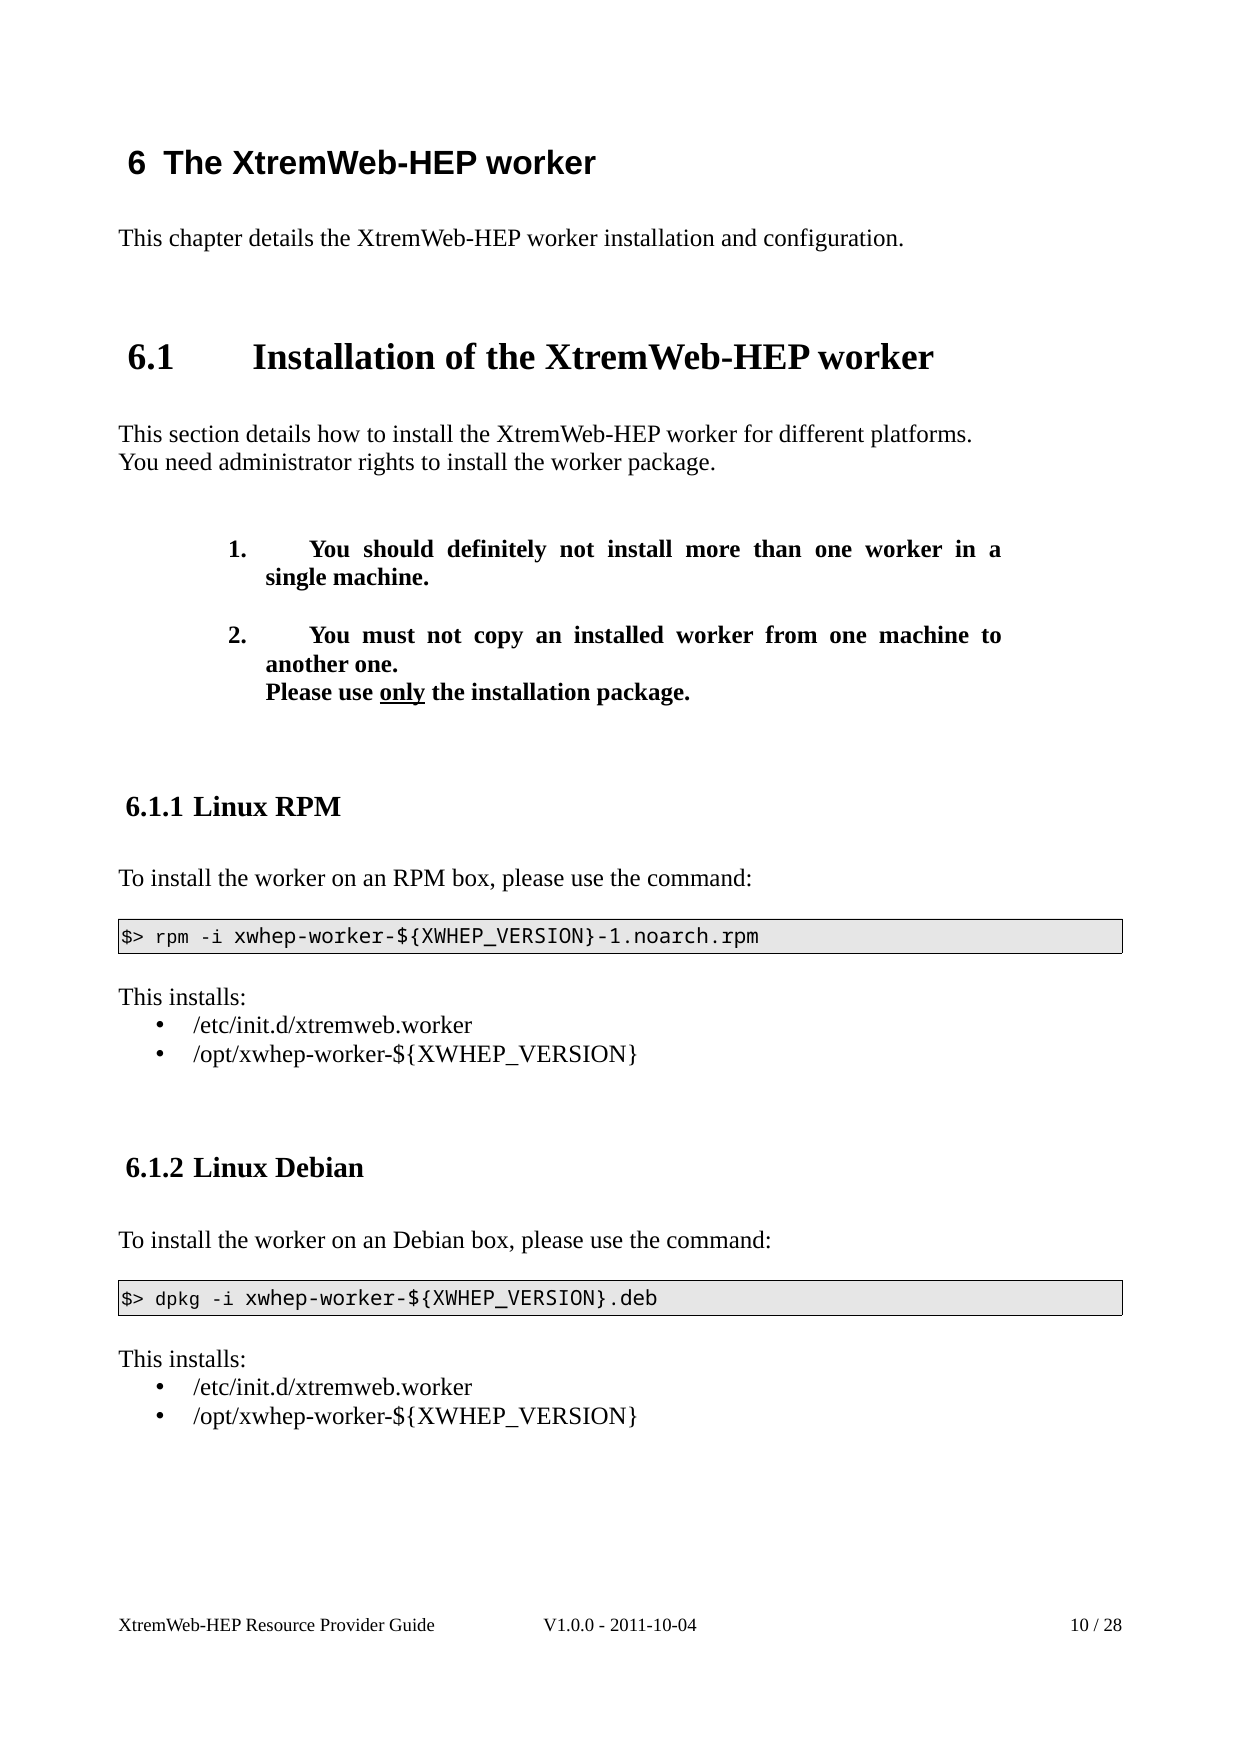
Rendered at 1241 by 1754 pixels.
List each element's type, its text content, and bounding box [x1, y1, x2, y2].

text This section details how to install the XtremWeb-HEP worker for different platforms. [118, 419, 1122, 447]
text $> dpkg -i xwhep-worker-${XWHEP_VERSION}.deb [119, 1281, 1122, 1315]
text This installs: [118, 982, 1122, 1011]
text This installs: [118, 1344, 1122, 1372]
text To install the worker on an RPM box, please use the command: [118, 863, 1122, 892]
text $> rpm -i xwhep-worker-${XWHEP_VERSION}-1.noarch.rpm [119, 920, 1122, 953]
list Please use only the installation package. [228, 677, 1002, 706]
subtitle Linux RPM [118, 789, 1122, 822]
text You need administrator rights to install the worker package. [118, 447, 1122, 476]
list /opt/xwhep-worker-${XWHEP_VERSION} [156, 1039, 1122, 1068]
list /opt/xwhep-worker-${XWHEP_VERSION} [156, 1401, 1122, 1430]
subtitle The XtremWeb-HEP worker [118, 143, 1122, 182]
subtitle Linux Debian [118, 1151, 1122, 1184]
text To install the worker on an Debian box, please use the command: [118, 1225, 1122, 1254]
text This chapter details the XtremWeb-HEP worker installation and configuration. [118, 223, 1122, 252]
list You must not copy an installed worker from one machine to another one. [228, 620, 1002, 677]
list /etc/init.d/xtremweb.worker [156, 1011, 1122, 1039]
list /etc/init.d/xtremweb.worker [156, 1372, 1122, 1401]
list You should definitely not install more than one worker in a single machine. [228, 534, 1002, 591]
subtitle Installation of the XtremWeb-HEP worker [118, 334, 1122, 377]
